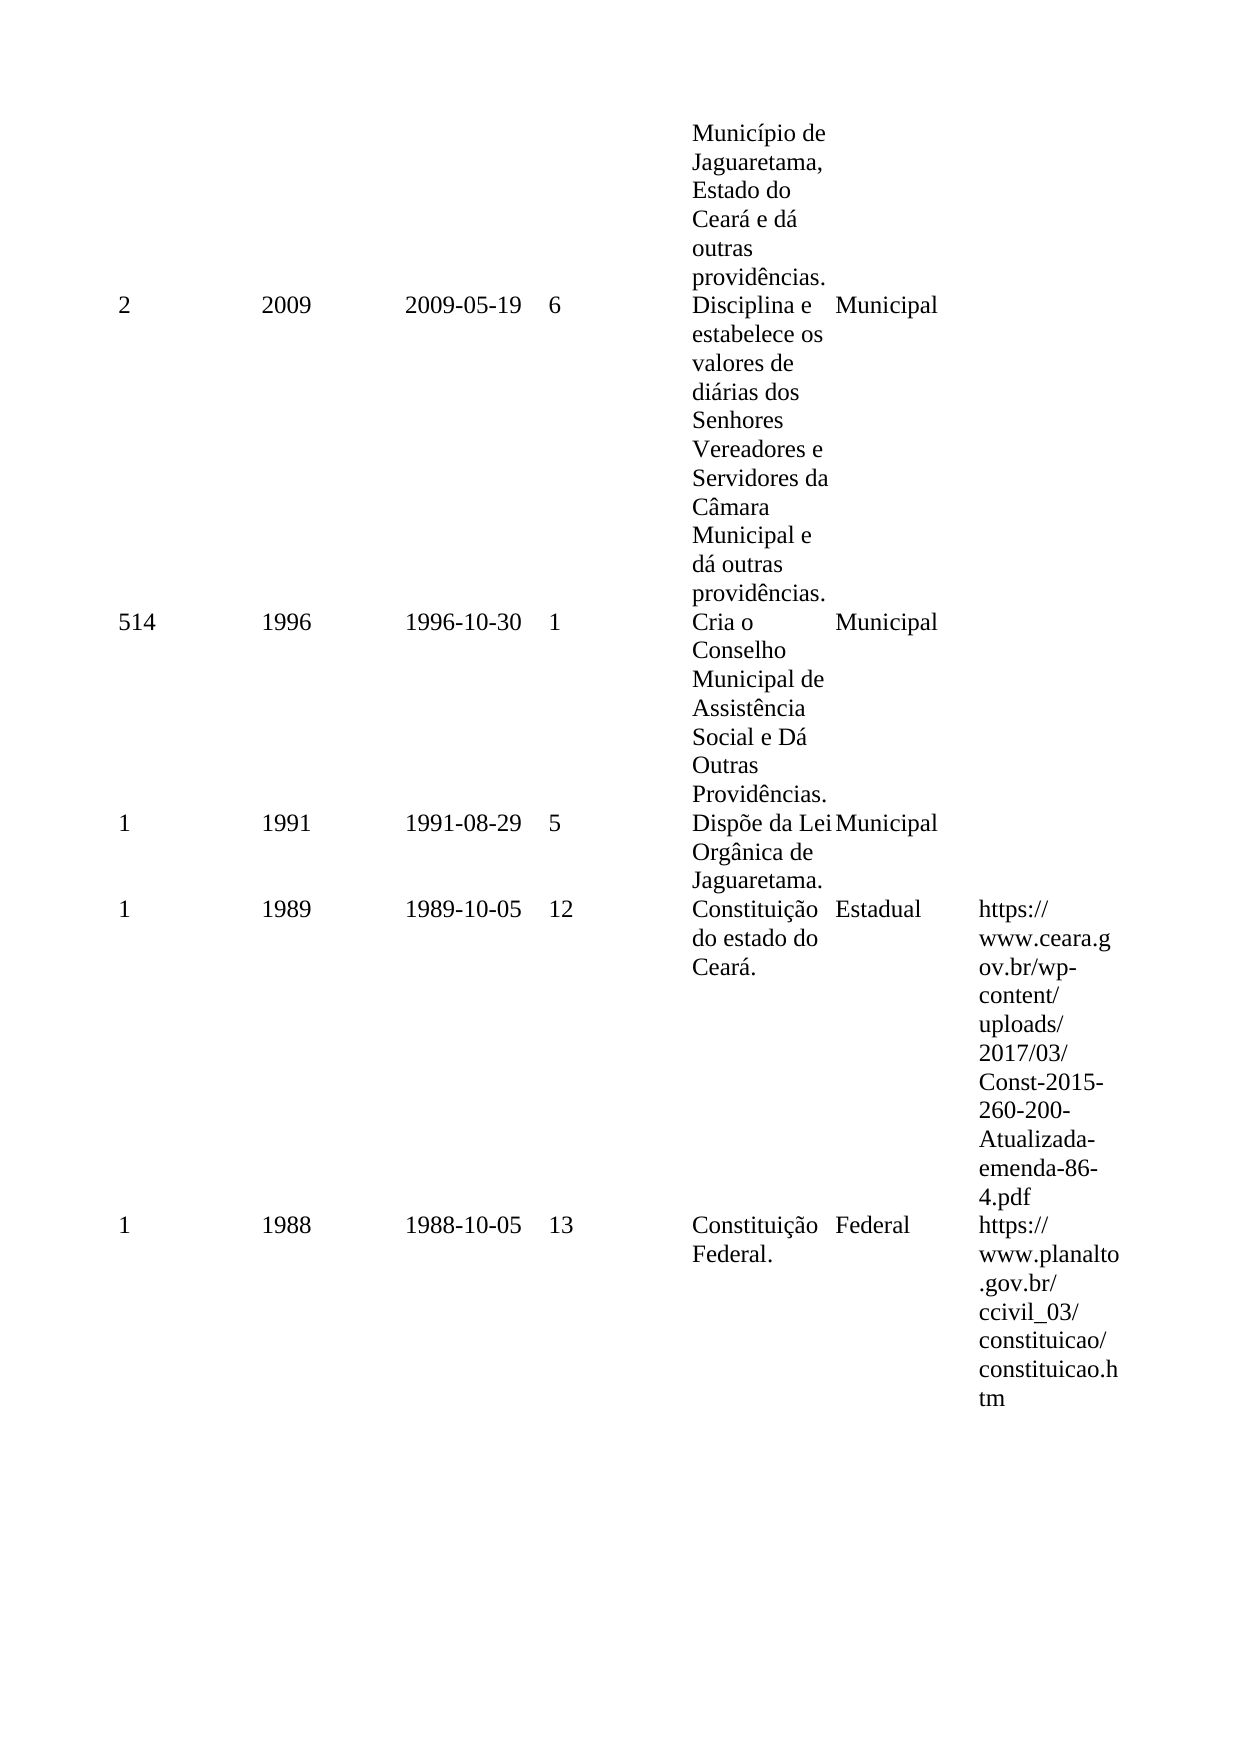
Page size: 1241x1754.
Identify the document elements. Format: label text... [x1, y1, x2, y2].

table_cell 1 [548, 607, 692, 808]
table_cell 13 [548, 1211, 692, 1412]
table_cell 1 [118, 894, 261, 1211]
table_cell 5 [548, 808, 692, 894]
table_cell Estadual [835, 894, 979, 1211]
table_cell 6 [548, 291, 692, 607]
table_cell Município de Jaguaretama, Estado do Ceará e dá outras providências. [692, 118, 835, 291]
table_cell 1 [118, 808, 261, 894]
table_cell 2 [118, 291, 261, 607]
table_cell 1989-10-05 [405, 894, 548, 1211]
table_cell [405, 118, 548, 291]
table_cell 1 [118, 1211, 261, 1412]
table_cell Municipal [835, 607, 979, 808]
table_cell 1991-08-29 [405, 808, 548, 894]
table_cell 12 [548, 894, 692, 1211]
table_cell Dispõe da Lei Orgânica de Jaguaretama. [692, 808, 835, 894]
table_cell [261, 118, 405, 291]
table_cell 1991 [261, 808, 405, 894]
table_cell Constituição Federal. [692, 1211, 835, 1412]
table_cell Constituição do estado do Ceará. [692, 894, 835, 1211]
table_cell 1996-10-30 [405, 607, 548, 808]
table_cell 2009 [261, 291, 405, 607]
table_cell Cria o Conselho Municipal de Assistência Social e Dá Outras Providências. [692, 607, 835, 808]
table_cell [548, 118, 692, 291]
table_cell [979, 808, 1122, 894]
table_cell 1988-10-05 [405, 1211, 548, 1412]
table_cell 1996 [261, 607, 405, 808]
table_cell [979, 607, 1122, 808]
table_cell Municipal [835, 808, 979, 894]
table_cell https://www.ceara.gov.br/wp-content/uploads/2017/03/Const-2015-260-200-Atualizada-emenda-86-4.pdf [979, 894, 1122, 1211]
table_cell [835, 118, 979, 291]
table_cell Federal [835, 1211, 979, 1412]
table_cell 2009-05-19 [405, 291, 548, 607]
table_cell https://www.planalto.gov.br/ccivil_03/constituicao/constituicao.htm [979, 1211, 1122, 1412]
table_cell 1989 [261, 894, 405, 1211]
table_cell 514 [118, 607, 261, 808]
table_cell [979, 118, 1122, 291]
table_cell 1988 [261, 1211, 405, 1412]
table_cell Disciplina e estabelece os valores de diárias dos Senhores Vereadores e Servidores da Câmara Municipal e dá outras providências. [692, 291, 835, 607]
table_cell [118, 118, 261, 291]
table_cell Municipal [835, 291, 979, 607]
table_cell [979, 291, 1122, 607]
